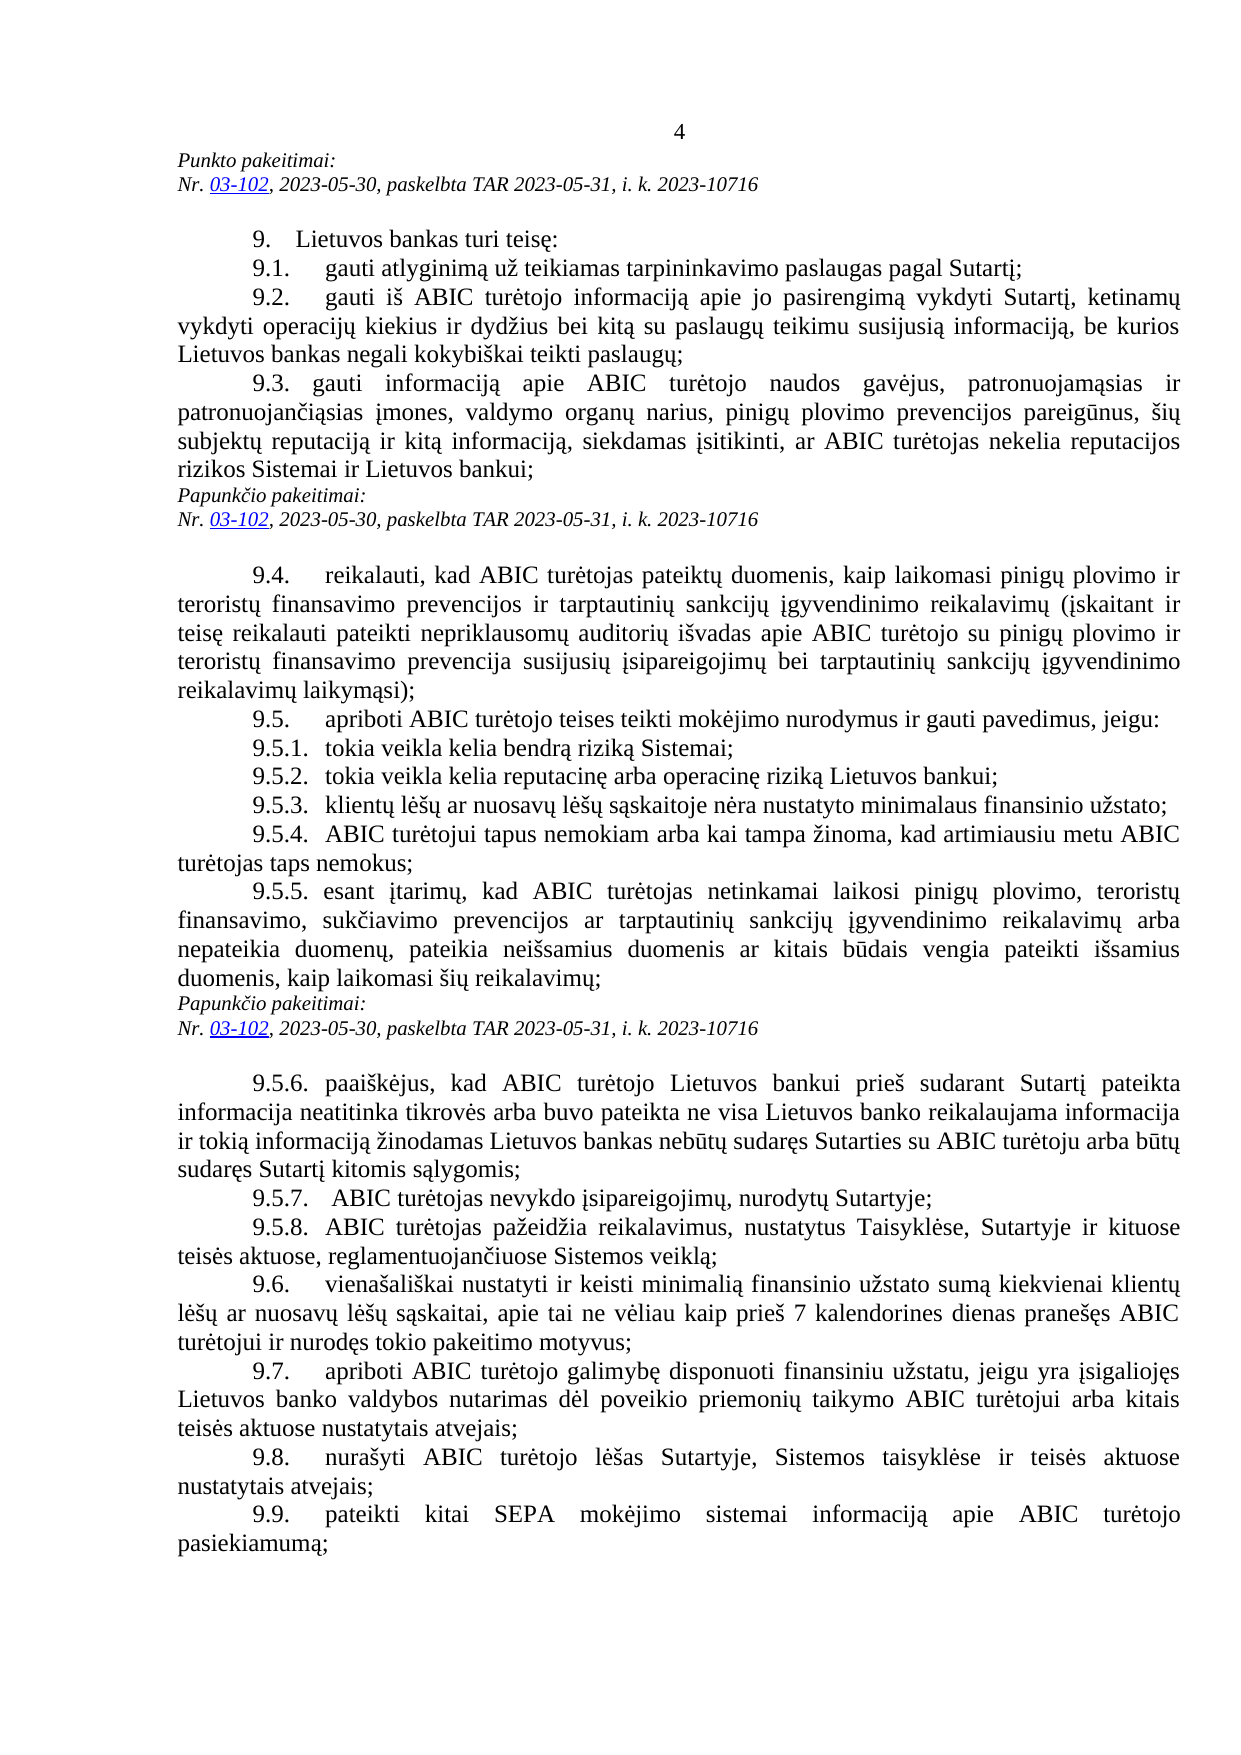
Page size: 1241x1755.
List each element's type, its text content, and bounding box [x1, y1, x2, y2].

text 9. Lietuvos bankas turi teisę: [177, 224, 1181, 253]
text 9.5.6. paaiškėjus, kad ABIC turėtojo Lietuvos bankui prieš sudarant Sutartį pateikta informacija neatitinka tikrovės arba buvo pateikta ne visa Lietuvos banko reikalaujama informacija ir tokią informaciją žinodamas Lietuvos bankas nebūtų sudaręs Sutarties su ABIC turėtoju arba būtų sudaręs Sutartį kitomis sąlygomis; [177, 1068, 1181, 1183]
text 9.5.8. ABIC turėtojas pažeidžia reikalavimus, nustatytus Taisyklėse, Sutartyje ir kituose teisės aktuose, reglamentuojančiuose Sistemos veiklą; [177, 1212, 1181, 1269]
text Punkto pakeitimai: [177, 148, 1181, 172]
text 9.3. gauti informaciją apie ABIC turėtojo naudos gavėjus, patronuojamąsias ir patronuojančiąsias įmones, valdymo organų narius, pinigų plovimo prevencijos pareigūnus, šių subjektų reputaciją ir kitą informaciją, siekdamas įsitikinti, ar ABIC turėtojas nekelia reputacijos rizikos Sistemai ir Lietuvos bankui; [177, 368, 1181, 483]
text Papunkčio pakeitimai: [177, 483, 1181, 507]
text 9.5.3. klientų lėšų ar nuosavų lėšų sąskaitoje nėra nustatyto minimalaus finansinio užstato; [177, 790, 1181, 819]
text 9.5.1. tokia veikla kelia bendrą riziką Sistemai; [177, 733, 1181, 761]
text 9.2. gauti iš ABIC turėtojo informaciją apie jo pasirengimą vykdyti Sutartį, ketinamų vykdyti operacijų kiekius ir dydžius bei kitą su paslaugų teikimu susijusią informaciją, be kurios Lietuvos bankas negali kokybiškai teikti paslaugų; [177, 282, 1181, 368]
text 9.8. nurašyti ABIC turėtojo lėšas Sutartyje, Sistemos taisyklėse ir teisės aktuose nustatytais atvejais; [177, 1442, 1181, 1499]
text Nr. 03-102, 2023-05-30, paskelbta TAR 2023-05-31, i. k. 2023-10716 [177, 1015, 1181, 1039]
text 9.6. vienašališkai nustatyti ir keisti minimalią finansinio užstato sumą kiekvienai klientų lėšų ar nuosavų lėšų sąskaitai, apie tai ne vėliau kaip prieš 7 kalendorines dienas pranešęs ABIC turėtojui ir nurodęs tokio pakeitimo motyvus; [177, 1269, 1181, 1356]
text 9.1. gauti atlyginimą už teikiamas tarpininkavimo paslaugas pagal Sutartį; [177, 253, 1181, 282]
text 9.5.5. esant įtarimų, kad ABIC turėtojas netinkamai laikosi pinigų plovimo, teroristų finansavimo, sukčiavimo prevencijos ar tarptautinių sankcijų įgyvendinimo reikalavimų arba nepateikia duomenų, pateikia neišsamius duomenis ar kitais būdais vengia pateikti išsamius duomenis, kaip laikomasi šių reikalavimų; [177, 876, 1181, 991]
text Papunkčio pakeitimai: [177, 991, 1181, 1015]
text Nr. 03-102, 2023-05-30, paskelbta TAR 2023-05-31, i. k. 2023-10716 [177, 507, 1181, 531]
text 9.9. pateikti kitai SEPA mokėjimo sistemai informaciją apie ABIC turėtojo pasiekiamumą; [177, 1499, 1181, 1557]
text 9.7. apriboti ABIC turėtojo galimybę disponuoti finansiniu užstatu, jeigu yra įsigaliojęs Lietuvos banko valdybos nutarimas dėl poveikio priemonių taikymo ABIC turėtojui arba kitais teisės aktuose nustatytais atvejais; [177, 1356, 1181, 1442]
text 9.5. apriboti ABIC turėtojo teises teikti mokėjimo nurodymus ir gauti pavedimus, jeigu: [177, 704, 1181, 733]
text Nr. 03-102, 2023-05-30, paskelbta TAR 2023-05-31, i. k. 2023-10716 [177, 172, 1181, 196]
text 9.4. reikalauti, kad ABIC turėtojas pateiktų duomenis, kaip laikomasi pinigų plovimo ir teroristų finansavimo prevencijos ir tarptautinių sankcijų įgyvendinimo reikalavimų (įskaitant ir teisę reikalauti pateikti nepriklausomų auditorių išvadas apie ABIC turėtojo su pinigų plovimo ir teroristų finansavimo prevencija susijusių įsipareigojimų bei tarptautinių sankcijų įgyvendinimo reikalavimų laikymąsi); [177, 560, 1181, 704]
text 9.5.7. ABIC turėtojas nevykdo įsipareigojimų, nurodytų Sutartyje; [177, 1183, 1181, 1212]
text 9.5.2. tokia veikla kelia reputacinę arba operacinę riziką Lietuvos bankui; [177, 761, 1181, 790]
text 9.5.4. ABIC turėtojui tapus nemokiam arba kai tampa žinoma, kad artimiausiu metu ABIC turėtojas taps nemokus; [177, 819, 1181, 876]
